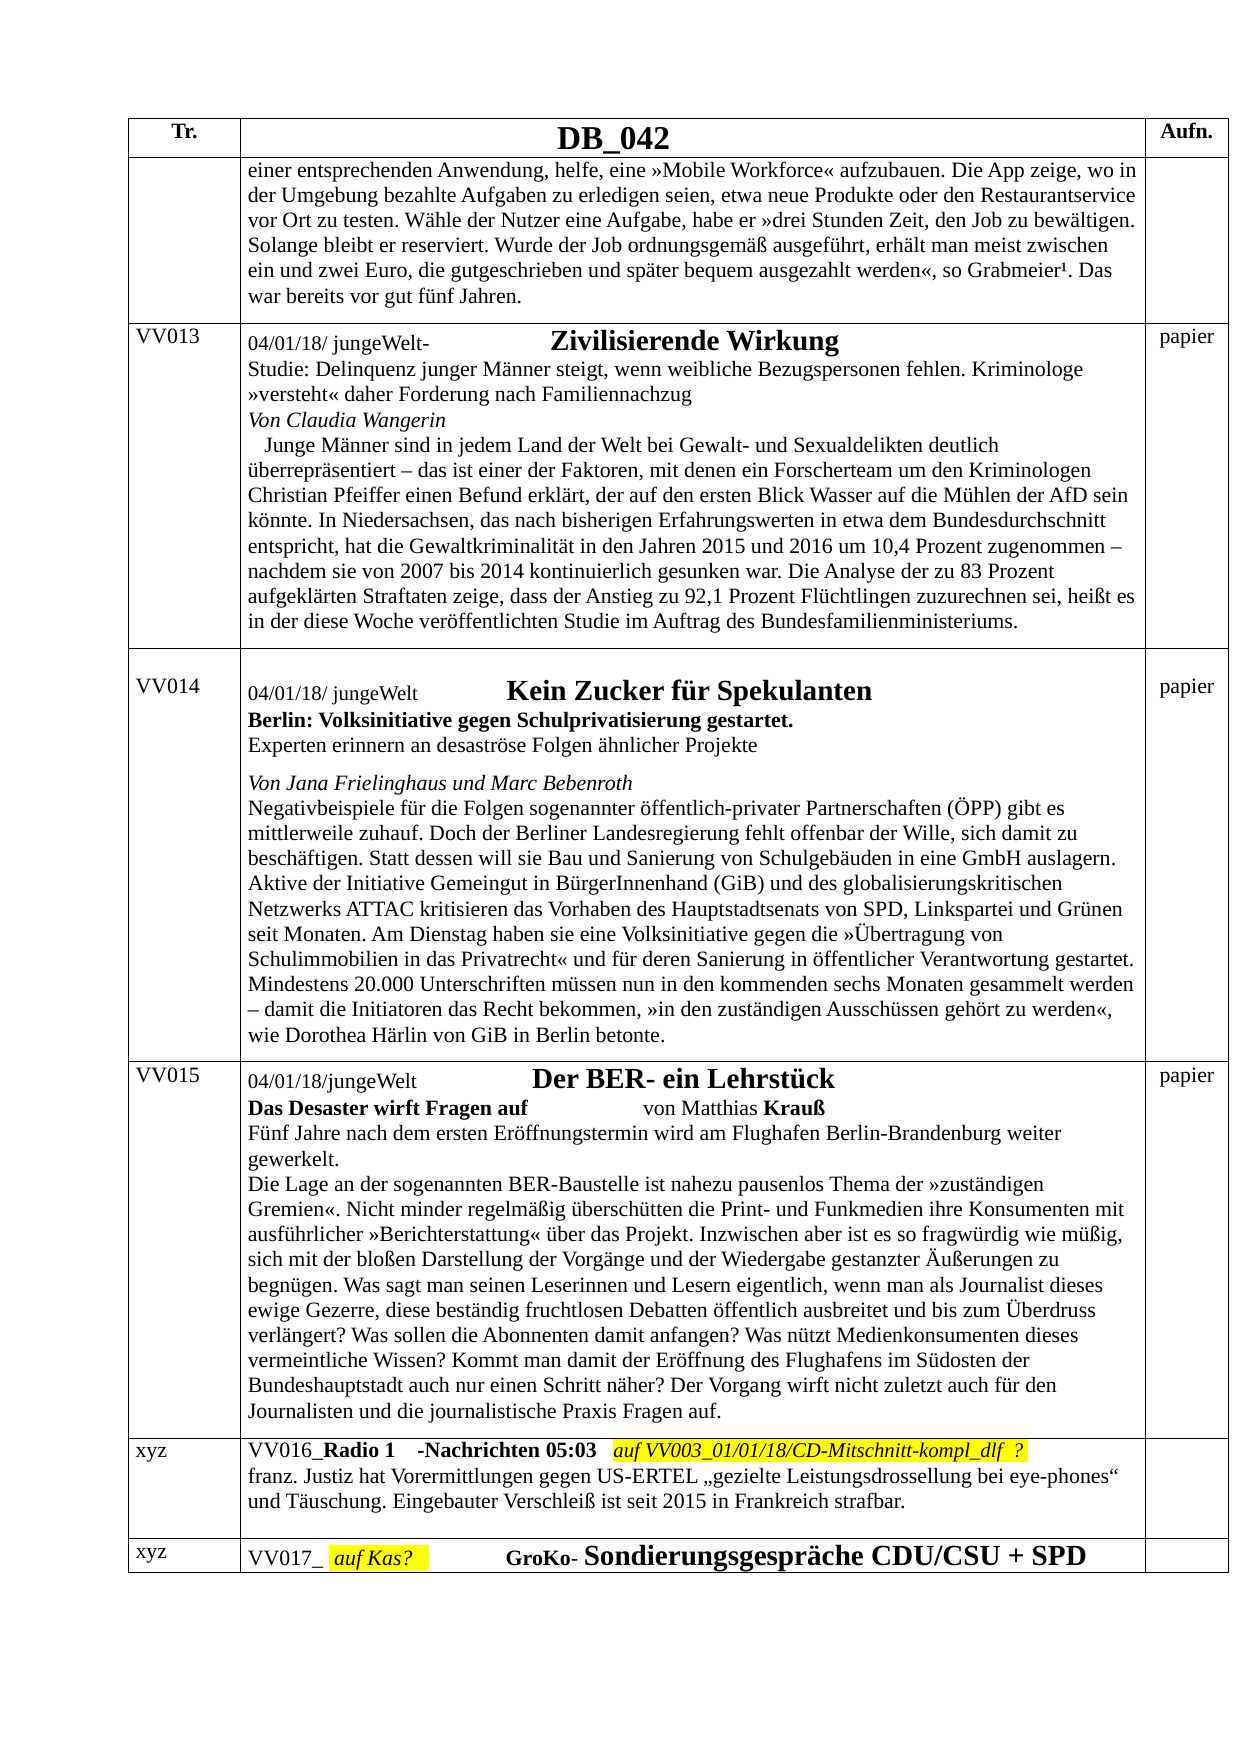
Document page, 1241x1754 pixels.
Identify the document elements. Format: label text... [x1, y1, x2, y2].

table_cell papier [1146, 324, 1228, 648]
table_cell [1146, 158, 1228, 322]
table_cell einer entsprechenden Anwendung, helfe, eine »Mobile Workforce« aufzubauen. Die App zeige, wo in der Umgebung bezahlte Aufgaben zu erledigen seien, etwa neue Produkte oder den Restaurantservice vor Ort zu testen. Wähle der Nutzer eine Aufgabe, habe er »drei Stunden Zeit, den Job zu bewältigen. Solange bleibt er reserviert. Wurde der Job ordnungsgemäß ausgeführt, erhält man meist zwischen ein und zwei Euro, die gutgeschrieben und später bequem ausgezahlt werden«, so Grabmeier¹. Das war bereits vor gut fünf Jahren. [241, 158, 1145, 322]
table_header Tr. [129, 119, 240, 157]
table_cell VV016_Radio 1 -Nachrichten 05:03 auf VV003_01/01/18/CD-Mitschnitt-kompl_dlf ? franz. Justiz hat Vorermittlungen gegen US-ERTEL „gezielte Leistungsdrossellung bei eye-phones“ und Täuschung. Eingebauter Verschleiß ist seit 2015 in Frankreich strafbar. [241, 1439, 1145, 1538]
table_cell [1146, 1539, 1228, 1572]
table_cell papier [1146, 649, 1228, 1061]
table_cell 04/01/18/jungeWelt Der BER- ein Lehrstück Das Desaster wirft Fragen auf von Matthias Krauß Fünf Jahre nach dem ersten Eröffnungstermin wird am Flughafen Berlin-Brandenburg weiter gewerkelt. Die Lage an der sogenannten BER-Baustelle ist nahezu pausenlos Thema der »zuständigen Gremien«. Nicht minder regelmäßig überschütten die Print- und Funkmedien ihre Konsumenten mit ausführlicher »Berichterstattung« über das Projekt. Inzwischen aber ist es so fragwürdig wie müßig, sich mit der bloßen Darstellung der Vorgänge und der Wiedergabe gestanzter Äußerungen zu begnügen. Was sagt man seinen Leserinnen und Lesern eigentlich, wenn man als Journalist dieses ewige Gezerre, diese beständig fruchtlosen Debatten öffentlich ausbreitet und bis zum Überdruss verlängert? Was sollen die Abonnenten damit anfangen? Was nützt Medienkonsumenten dieses vermeintliche Wissen? Kommt man damit der Eröffnung des Flughafens im Südosten der Bundeshauptstadt auch nur einen Schritt näher? Der Vorgang wirft nicht zuletzt auch für den Journalisten und die journalistische Praxis Fragen auf. [241, 1062, 1145, 1437]
table_cell VV017_ auf Kas? GroKo- Sondierungsgespräche CDU/CSU + SPD [241, 1539, 1145, 1572]
table_cell VV014 [129, 649, 240, 1061]
table_cell papier [1146, 1062, 1228, 1437]
table_cell [1146, 1439, 1228, 1538]
table_header DB_042 [241, 119, 1145, 157]
table_cell VV015 [129, 1062, 240, 1437]
table_cell VV013 [129, 324, 240, 648]
table_cell 04/01/18/ jungeWelt- Zivilisierende Wirkung Studie: Delinquenz junger Männer steigt, wenn weibliche Bezugspersonen fehlen. Kriminologe »versteht« daher Forderung nach Familiennachzug Von Claudia Wangerin Junge Männer sind in jedem Land der Welt bei Gewalt- und Sexualdelikten deutlich überrepräsentiert – das ist einer der Faktoren, mit denen ein Forscherteam um den Kriminologen Christian Pfeiffer einen Befund erklärt, der auf den ersten Blick Wasser auf die Mühlen der AfD sein könnte. In Niedersachsen, das nach bisherigen Erfahrungswerten in etwa dem Bundesdurchschnitt entspricht, hat die Gewaltkriminalität in den Jahren 2015 und 2016 um 10,4 Prozent zugenommen – nachdem sie von 2007 bis 2014 kontinuierlich gesunken war. Die Analyse der zu 83 Prozent aufgeklärten Straftaten zeige, dass der Anstieg zu 92,1 Prozent Flüchtlingen zuzurechnen sei, heißt es in der diese Woche veröffentlichten Studie im Auftrag des Bundesfamilienministeriums. [241, 324, 1145, 648]
table_cell [129, 158, 240, 322]
table_cell 04/01/18/ jungeWelt Kein Zucker für Spekulanten Berlin: Volksinitiative gegen Schulprivatisierung gestartet. Experten erinnern an desaströse Folgen ähnlicher Projekte Von Jana Frielinghaus und Marc Bebenroth Negativbeispiele für die Folgen sogenannter öffentlich-privater Partnerschaften (ÖPP) gibt es mittlerweile zuhauf. Doch der Berliner Landesregierung fehlt offenbar der Wille, sich damit zu beschäftigen. Statt dessen will sie Bau und Sanierung von Schulgebäuden in eine GmbH auslagern. Aktive der Initiative Gemeingut in BürgerInnenhand (GiB) und des globalisierungskritischen Netzwerks ATTAC kritisieren das Vorhaben des Hauptstadtsenats von SPD, Linkspartei und Grünen seit Monaten. Am Dienstag haben sie eine Volksinitiative gegen die »Übertragung von Schulimmobilien in das Privatrecht« und für deren Sanierung in öffentlicher Verantwortung gestartet. Mindestens 20.000 Unterschriften müssen nun in den kommenden sechs Monaten gesammelt werden – damit die Initiatoren das Recht bekommen, »in den zuständigen Ausschüssen gehört zu werden«, wie Dorothea Härlin von GiB in Berlin betonte. [241, 649, 1145, 1061]
table_header Aufn. [1146, 119, 1228, 157]
table_cell xyz [129, 1539, 240, 1572]
table_cell xyz [129, 1439, 240, 1538]
